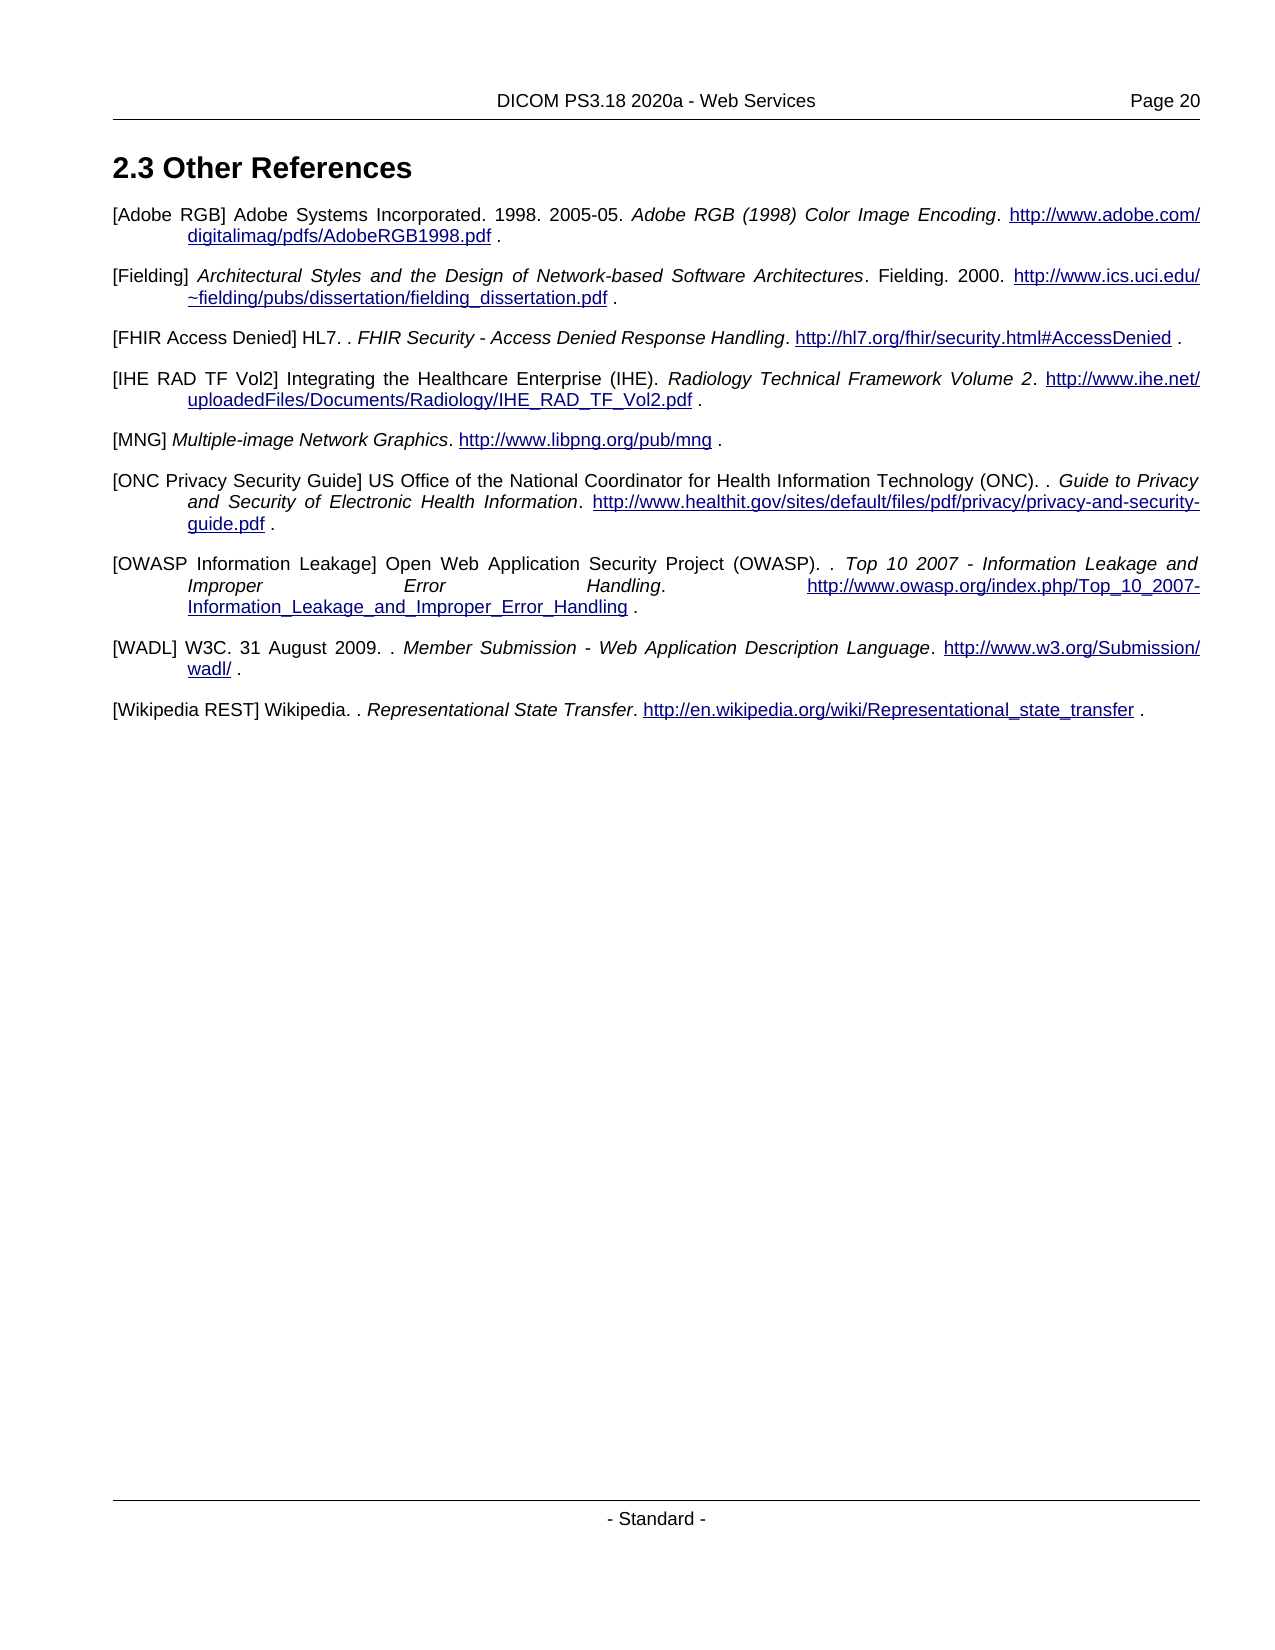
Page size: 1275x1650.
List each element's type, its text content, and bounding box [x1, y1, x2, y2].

text [Fielding] Architectural Styles and the Design of Network-based Software Architectures. Fielding. 2000. http://​www.ics.uci.edu/​~fielding/​pubs/​dissertation/​fielding_dissertation.pdf . [112, 265, 1200, 308]
text [Wikipedia REST] Wikipedia. . Representational State Transfer. http://​en.wikipedia.org/​wiki/​Representational_state_transfer . [112, 698, 1200, 720]
text 2.3 Other References [112, 150, 1200, 184]
text [WADL] W3C. 31 August 2009. . Member Submission - Web Application Description Language. http://​www.w3.org/​Submission/​wadl/ . [112, 636, 1200, 679]
text [ONC Privacy Security Guide] US Office of the National Coordinator for Health Information Technology (ONC). . Guide to Privacy and Security of Electronic Health Information. http://​www.healthit.gov/​sites/​default/​files/​pdf/​privacy/​privacy-and-security-guide.pdf . [112, 469, 1200, 534]
text [IHE RAD TF Vol2] Integrating the Healthcare Enterprise (IHE). Radiology Technical Framework Volume 2. http://​www.ihe.net/​uploadedFiles/​Documents/​Radiology/​IHE_RAD_TF_Vol2.pdf . [112, 367, 1200, 411]
text [MNG] Multiple-image Network Graphics. http://​www.libpng.org/​pub/​mng . [112, 429, 1200, 451]
text [Adobe RGB] Adobe Systems Incorporated. 1998. 2005-05. Adobe RGB (1998) Color Image Encoding. http://​www.adobe.com/​digitalimag/​pdfs/​AdobeRGB1998.pdf . [112, 203, 1200, 246]
text [FHIR Access Denied] HL7. . FHIR Security - Access Denied Response Handling. http://​hl7.org/​fhir/​security.html#AccessDenied . [112, 327, 1200, 349]
text [OWASP Information Leakage] Open Web Application Security Project (OWASP). . Top 10 2007 - Information Leakage and Improper Error Handling. http://​www.owasp.org/​index.php/​Top_10_2007-Information_Leakage_and_Improper_Error_Handling . [112, 553, 1200, 618]
